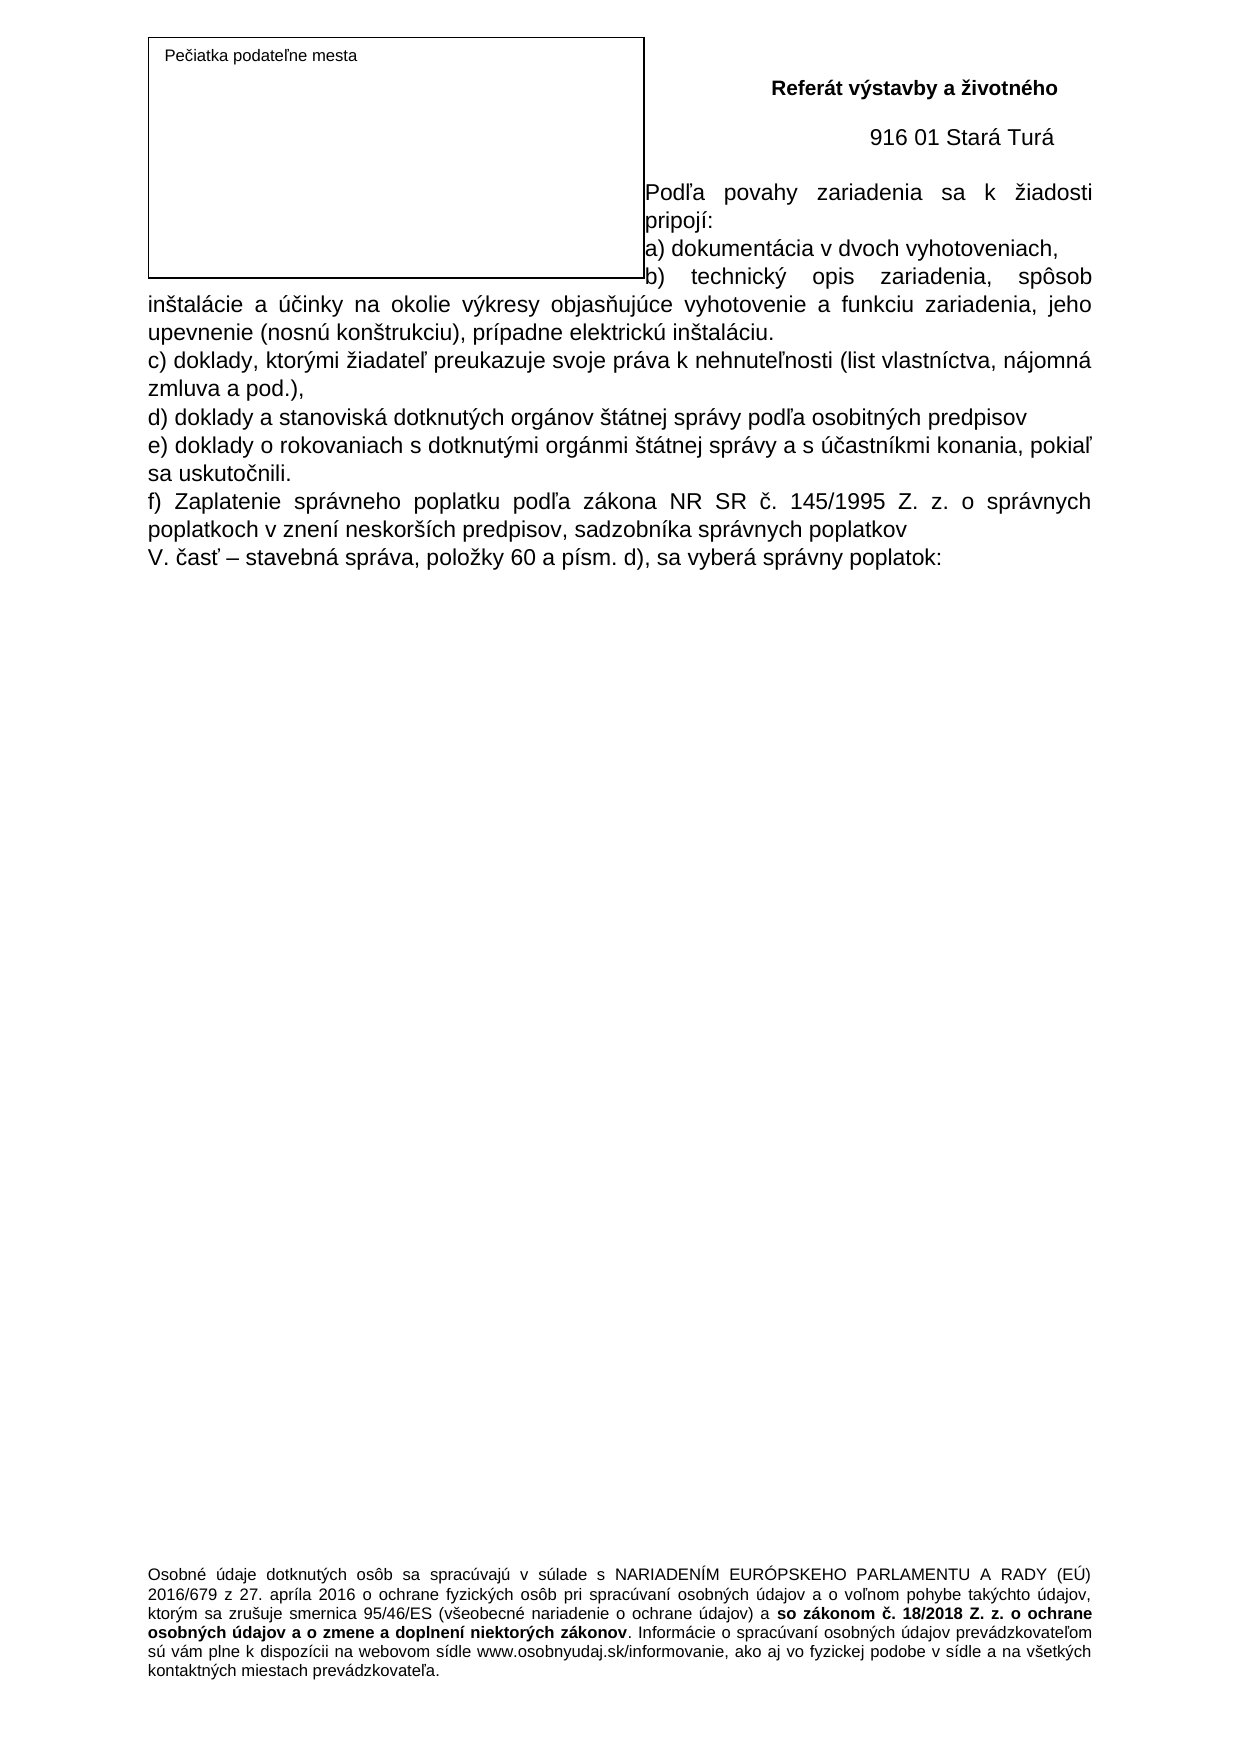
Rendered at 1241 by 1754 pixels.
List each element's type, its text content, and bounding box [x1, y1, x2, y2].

text V. časť – stavebná správa, položky 60 a písm. d), sa vyberá správny poplatok: [148, 544, 1092, 571]
text d) doklady a stanoviská dotknutých orgánov štátnej správy podľa osobitných predpisov [148, 403, 1092, 430]
text a) dokumentácia v dvoch vyhotoveniach, [645, 235, 1092, 261]
text Podľa povahy zariadenia sa k žiadosti pripojí: [645, 178, 1092, 233]
text c) doklady, ktorými žiadateľ preukazuje svoje práva k nehnuteľnosti (list vlastníctva, nájomná zmluva a pod.), [148, 347, 1092, 402]
text f) Zaplatenie správneho poplatku podľa zákona NR SR č. 145/1995 Z. z. o správnych poplatkoch v znení neskorších predpisov, sadzobníka správnych poplatkov [148, 488, 1092, 542]
text b) technický opis zariadenia, spôsob inštalácie a účinky na okolie výkresy objasňujúce vyhotovenie a funkciu zariadenia, jeho upevnenie (nosnú konštrukciu), prípadne elektrickú inštaláciu. [148, 263, 1092, 346]
text e) doklady o rokovaniach s dotknutými orgánmi štátnej správy a s účastníkmi konania, pokiaľ sa uskutočnili. [148, 432, 1092, 486]
